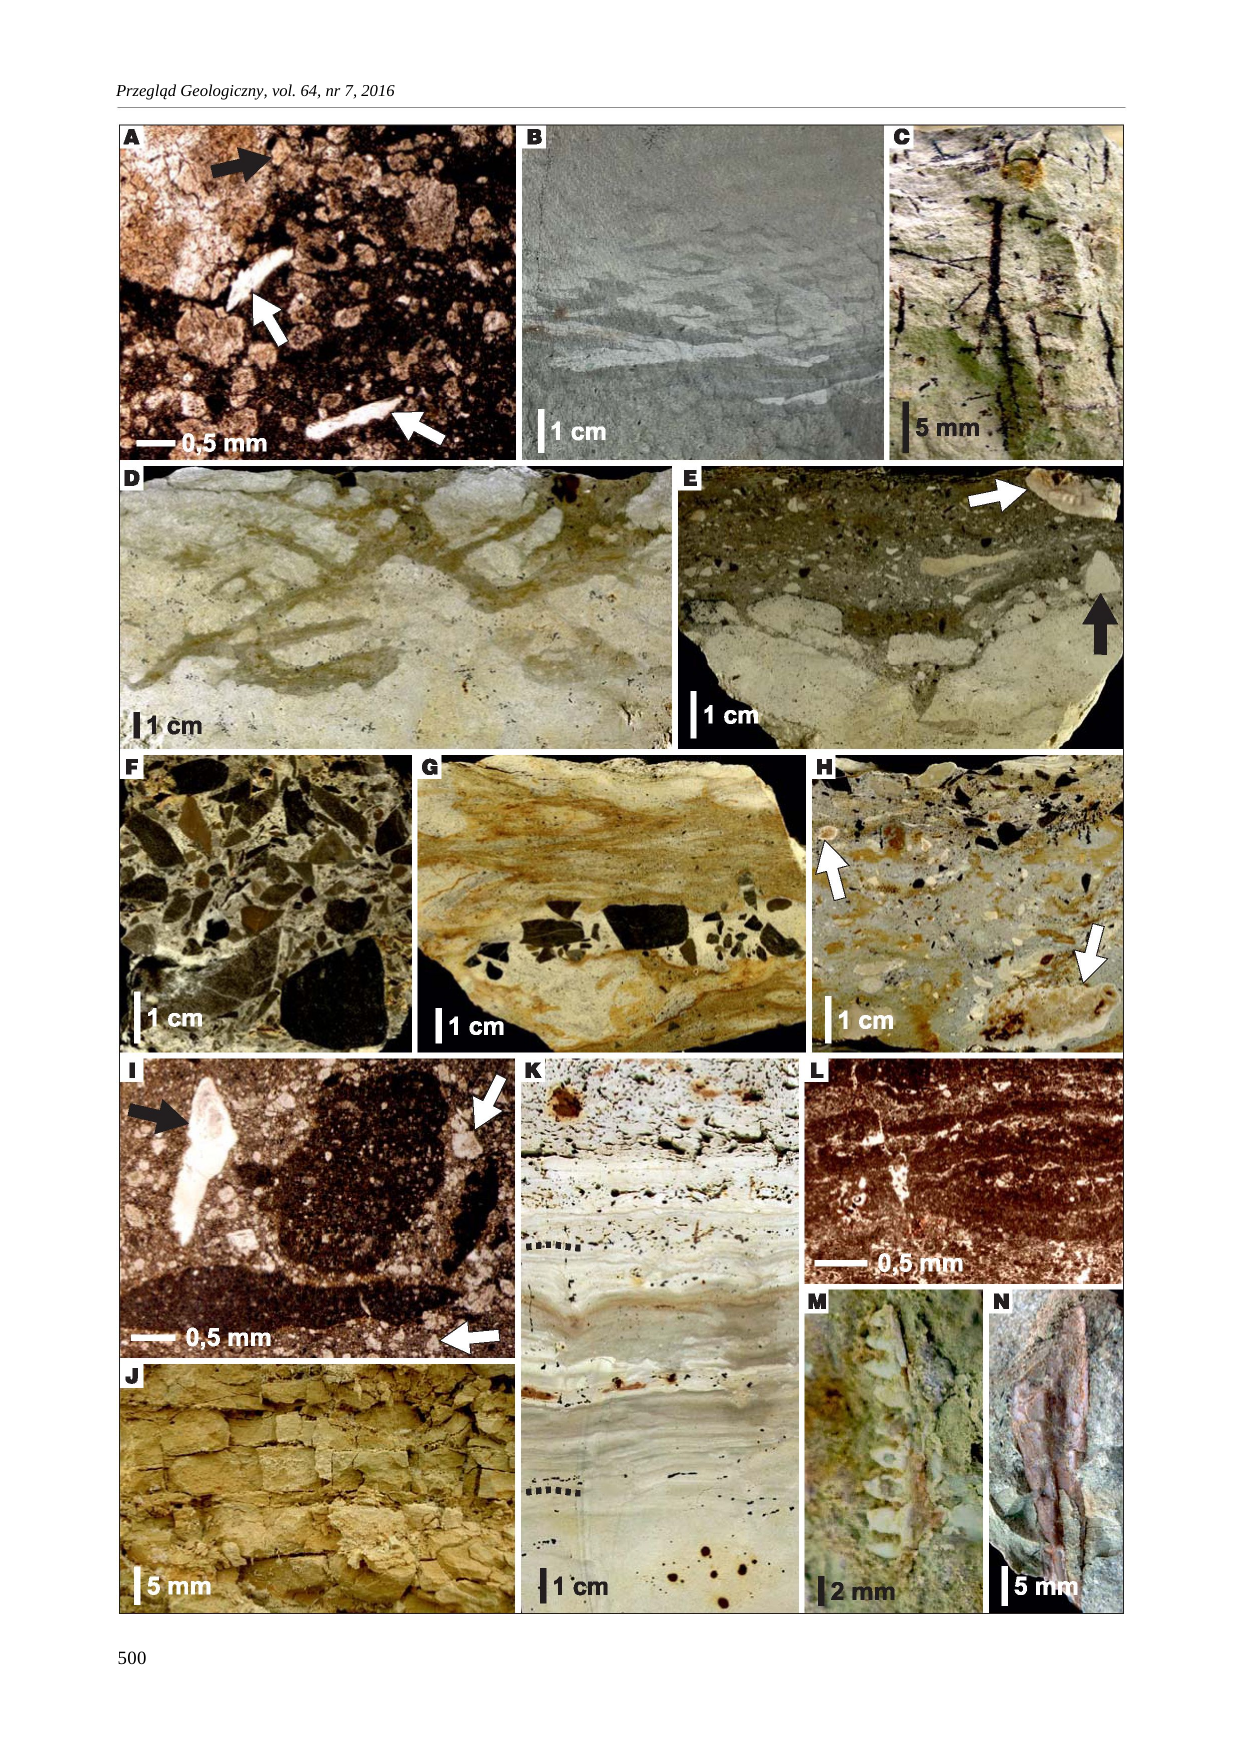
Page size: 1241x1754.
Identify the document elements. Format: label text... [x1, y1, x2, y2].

text 500 [117, 1650, 146, 1668]
picture [116, 106, 1127, 1614]
text Przegląd Geologiczny, vol. 64, nr 7, 2016 [116, 83, 394, 100]
